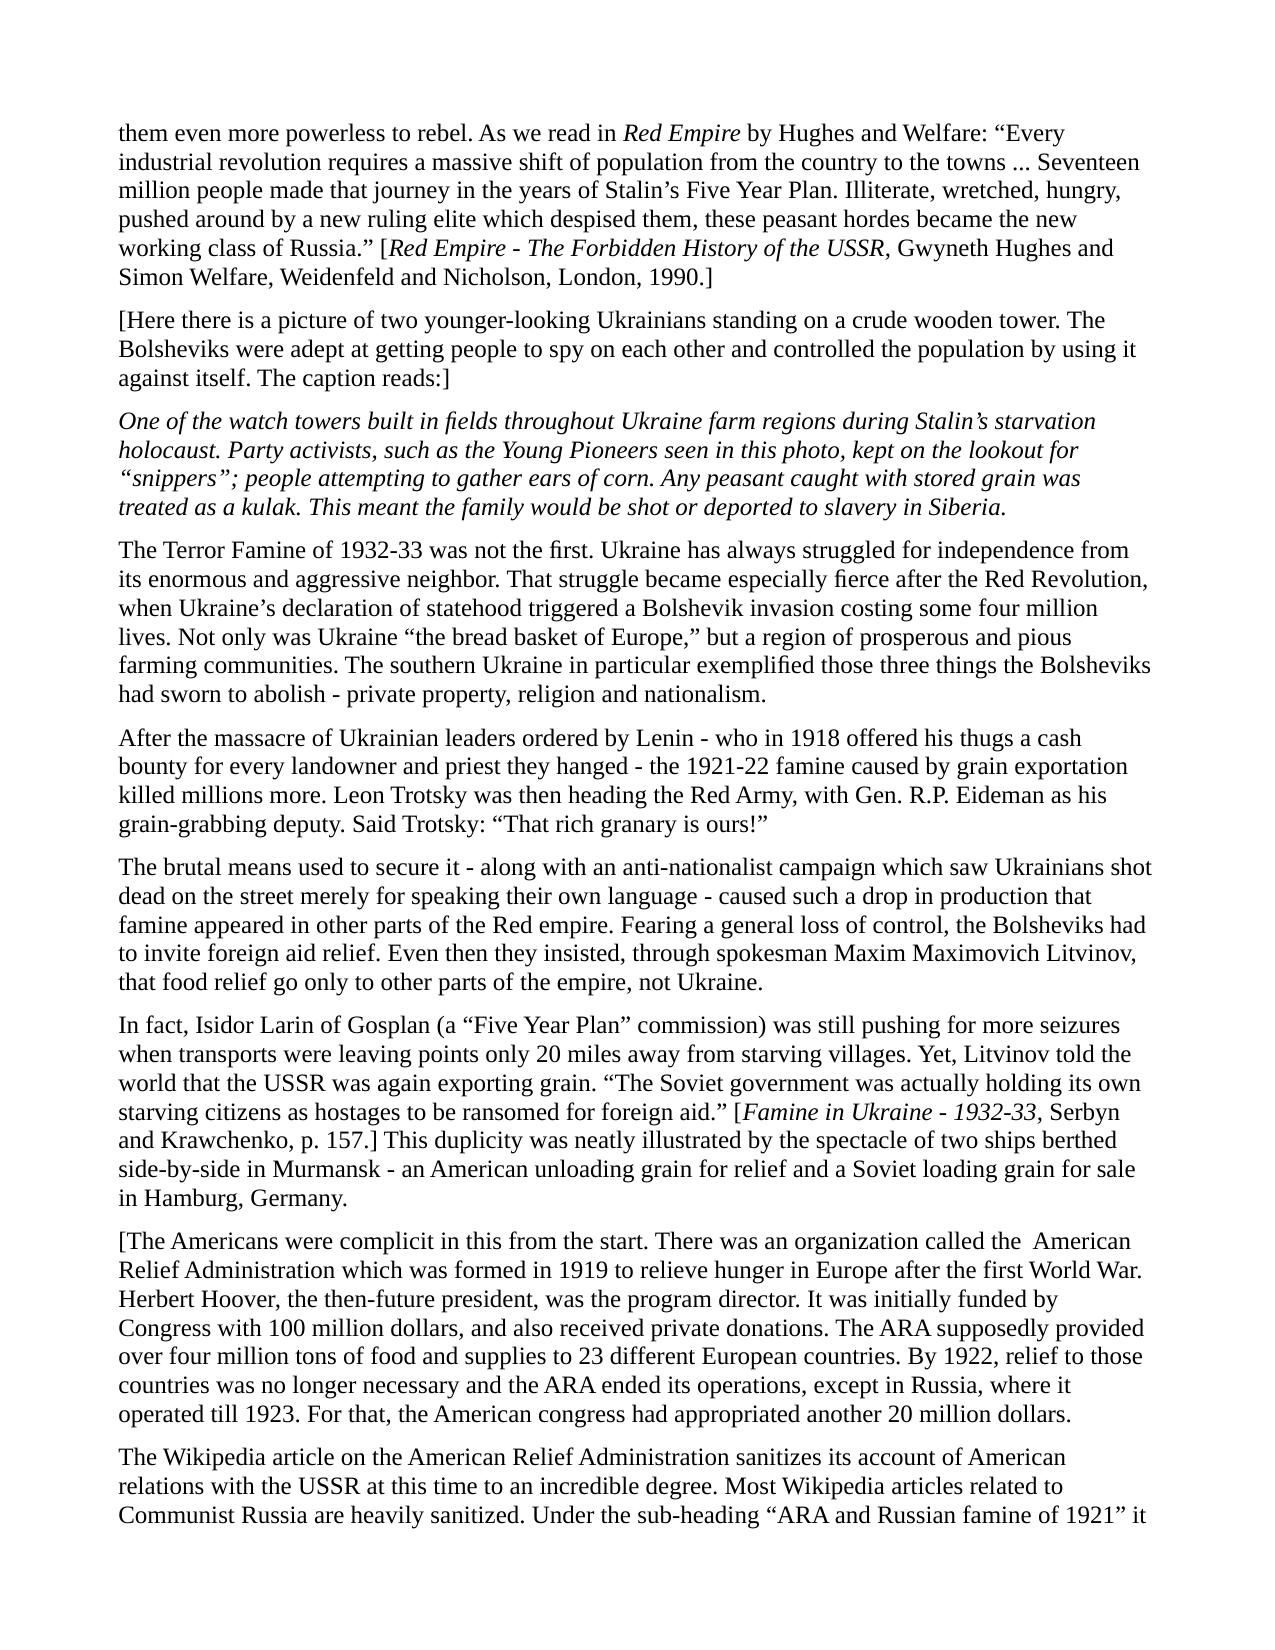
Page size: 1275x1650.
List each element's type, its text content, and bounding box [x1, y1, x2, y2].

text them even more powerless to rebel. As we read in Red Empire by Hughes and Welfare: “Every industrial revolution requires a massive shift of population from the country to the towns ... Seventeen million people made that journey in the years of Stalin’s Five Year Plan. Illiterate, wretched, hungry, pushed around by a new ruling elite which despised them, these peasant hordes became the new working class of Russia.” [Red Empire - The Forbidden History of the USSR, Gwyneth Hughes and Simon Welfare, Weidenfeld and Nicholson, London, 1990.] [118, 118, 1157, 291]
text The Wikipedia article on the American Relief Administration sanitizes its account of American relations with the USSR at this time to an incredible degree. Most Wikipedia articles related to Communist Russia are heavily sanitized. Under the sub-heading “ARA and Russian famine of 1921” it [118, 1442, 1157, 1528]
text In fact, Isidor Larin of Gosplan (a “Five Year Plan” commission) was still pushing for more seizures when transports were leaving points only 20 miles away from starving villages. Yet, Litvinov told the world that the USSR was again exporting grain. “The Soviet government was actually holding its own starving citizens as hostages to be ransomed for foreign aid.” [Famine in Ukraine - 1932-33, Serbyn and Krawchenko, p. 157.] This duplicity was neatly illustrated by the spectacle of two ships berthed side-by-side in Murmansk - an American unloading grain for relief and a Soviet loading grain for sale in Hamburg, Germany. [118, 1011, 1157, 1212]
text [The Americans were complicit in this from the start. There was an organization called the American Relief Administration which was formed in 1919 to relieve hunger in Europe after the first World War. Herbert Hoover, the then-future president, was the program director. It was initially funded by Congress with 100 million dollars, and also received private donations. The ARA supposedly provided over four million tons of food and supplies to 23 different European countries. By 1922, relief to those countries was no longer necessary and the ARA ended its operations, except in Russia, where it operated till 1923. For that, the American congress had appropriated another 20 million dollars. [118, 1226, 1157, 1428]
text [Here there is a picture of two younger-looking Ukrainians standing on a crude wooden tower. The Bolsheviks were adept at getting people to spy on each other and controlled the population by using it against itself. The caption reads:] [118, 305, 1157, 391]
text After the massacre of Ukrainian leaders ordered by Lenin - who in 1918 offered his thugs a cash bounty for every landowner and priest they hanged - the 1921-22 famine caused by grain exportation killed millions more. Leon Trotsky was then heading the Red Army, with Gen. R.P. Eideman as his grain-grabbing deputy. Said Trotsky: “That rich granary is ours!” [118, 723, 1157, 838]
text The brutal means used to secure it - along with an anti-nationalist campaign which saw Ukrainians shot dead on the street merely for speaking their own language - caused such a drop in production that famine appeared in other parts of the Red empire. Fearing a general loss of control, the Bolsheviks had to invite foreign aid relief. Even then they insisted, through spokesman Maxim Maximovich Litvinov, that food relief go only to other parts of the empire, not Ukraine. [118, 852, 1157, 996]
text One of the watch towers built in ﬁelds throughout Ukraine farm regions during Stalin’s starvation holocaust. Party activists, such as the Young Pioneers seen in this photo, kept on the lookout for “snippers”; people attempting to gather ears of corn. Any peasant caught with stored grain was treated as a kulak. This meant the family would be shot or deported to slavery in Siberia. [118, 406, 1157, 521]
text The Terror Famine of 1932-33 was not the ﬁrst. Ukraine has always struggled for independence from its enormous and aggressive neighbor. That struggle became especially ﬁerce after the Red Revolution, when Ukraine’s declaration of statehood triggered a Bolshevik invasion costing some four million lives. Not only was Ukraine “the bread basket of Europe,” but a region of prosperous and pious farming communities. The southern Ukraine in particular exempliﬁed those three things the Bolsheviks had sworn to abolish - private property, religion and nationalism. [118, 536, 1157, 708]
